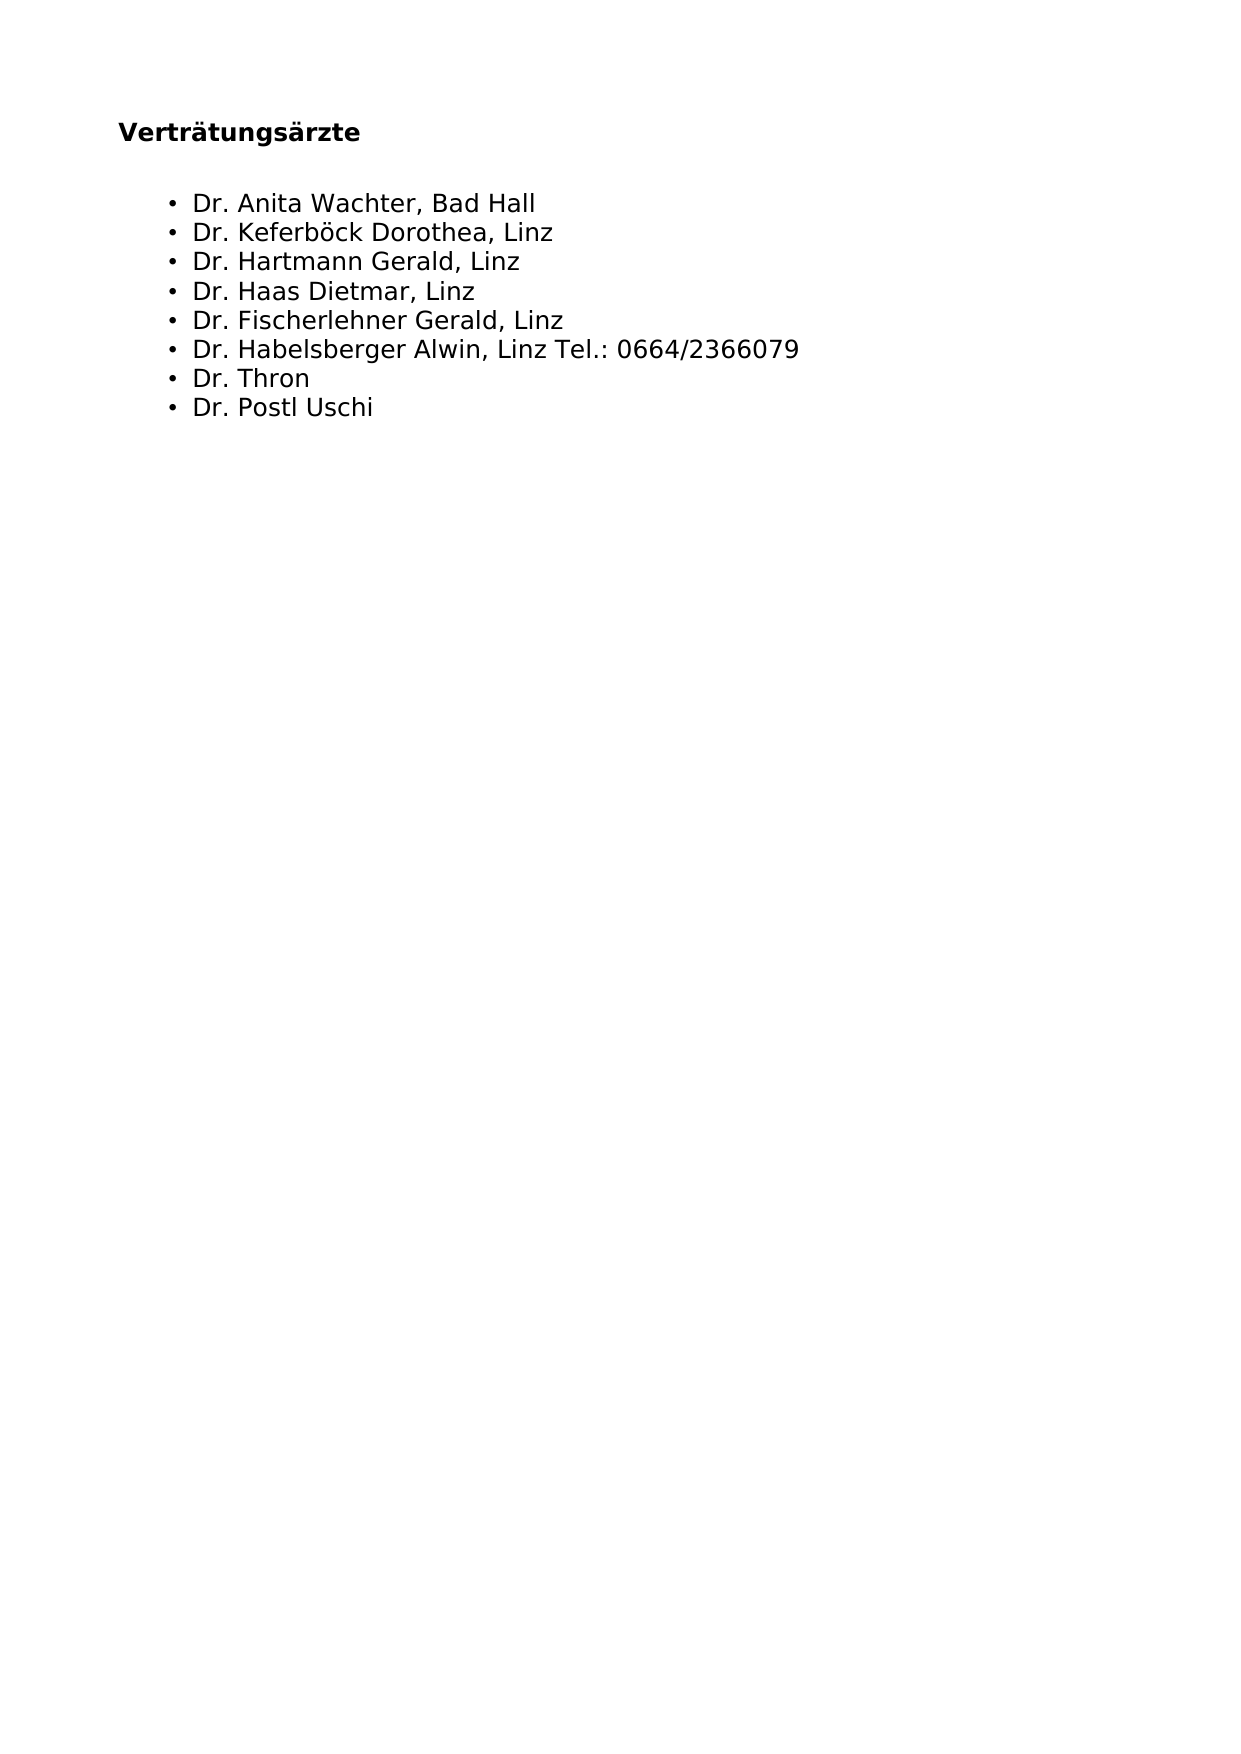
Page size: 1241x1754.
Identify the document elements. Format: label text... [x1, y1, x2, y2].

list Dr. Keferböck Dorothea, Linz [177, 218, 1122, 248]
list Dr. Fischerlehner Gerald, Linz [177, 306, 1122, 335]
list Dr. Anita Wachter, Bad Hall [177, 189, 1122, 218]
list Dr. Habelsberger Alwin, Linz Tel.: 0664/2366079 [177, 335, 1122, 364]
text Verträtungsärzte [118, 118, 1122, 147]
list Dr. Hartmann Gerald, Linz [177, 248, 1122, 277]
list Dr. Haas Dietmar, Linz [177, 277, 1122, 306]
list Dr. Thron [177, 364, 1122, 393]
list Dr. Postl Uschi [177, 393, 1122, 423]
